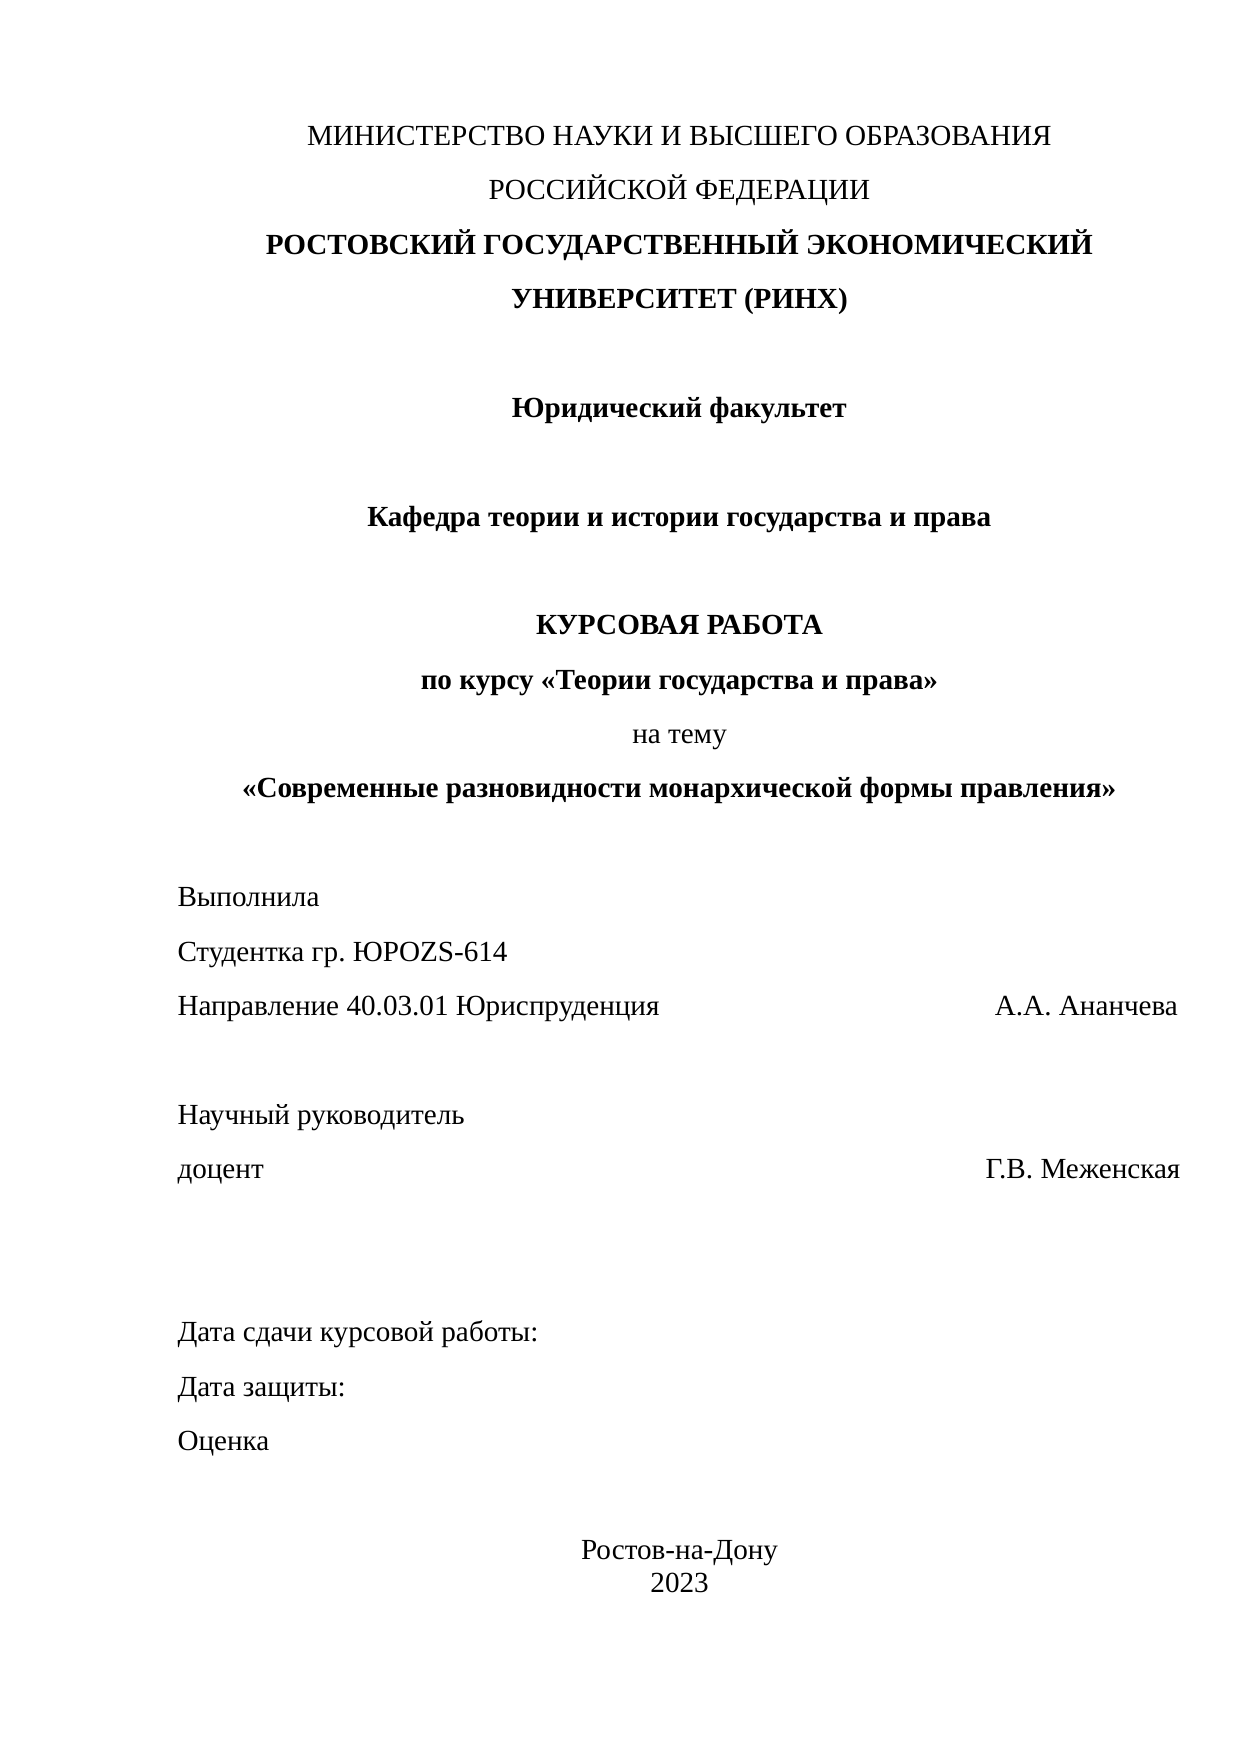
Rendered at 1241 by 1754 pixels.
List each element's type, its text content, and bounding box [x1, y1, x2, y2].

text Ростов-на-Дону 2023 [177, 1532, 1181, 1599]
text Оценка [177, 1423, 1181, 1457]
text МИНИСТЕРСТВО НАУКИ И ВЫСШЕГО ОБРАЗОВАНИЯ [177, 118, 1181, 152]
text Юридический факультет [177, 390, 1181, 423]
text Дата сдачи курсовой работы: [177, 1314, 1181, 1348]
text Кафедра теории и истории государства и права [177, 499, 1181, 532]
text Студентка гр. ЮРOZS-614 [177, 934, 1181, 967]
text «Современные разновидности монархической формы правления» [177, 771, 1181, 804]
text РОСТОВСКИЙ ГОСУДАРСТВЕННЫЙ ЭКОНОМИЧЕСКИЙ [177, 227, 1181, 260]
text Выполнила [177, 879, 1181, 913]
text УНИВЕРСИТЕТ (РИНХ) [177, 281, 1181, 315]
text по курсу «Теории государства и права» [177, 662, 1181, 695]
text доцент Г.В. Меженская [177, 1151, 1181, 1185]
text на тему [177, 716, 1181, 750]
text Научный руководитель [177, 1097, 1181, 1130]
text Направление 40.03.01 Юриспруденция А.А. Ананчева [177, 988, 1181, 1022]
text РОССИЙСКОЙ ФЕДЕРАЦИИ [177, 172, 1181, 206]
text Дата защиты: [177, 1369, 1181, 1402]
text КУРСОВАЯ РАБОТА [177, 607, 1181, 641]
